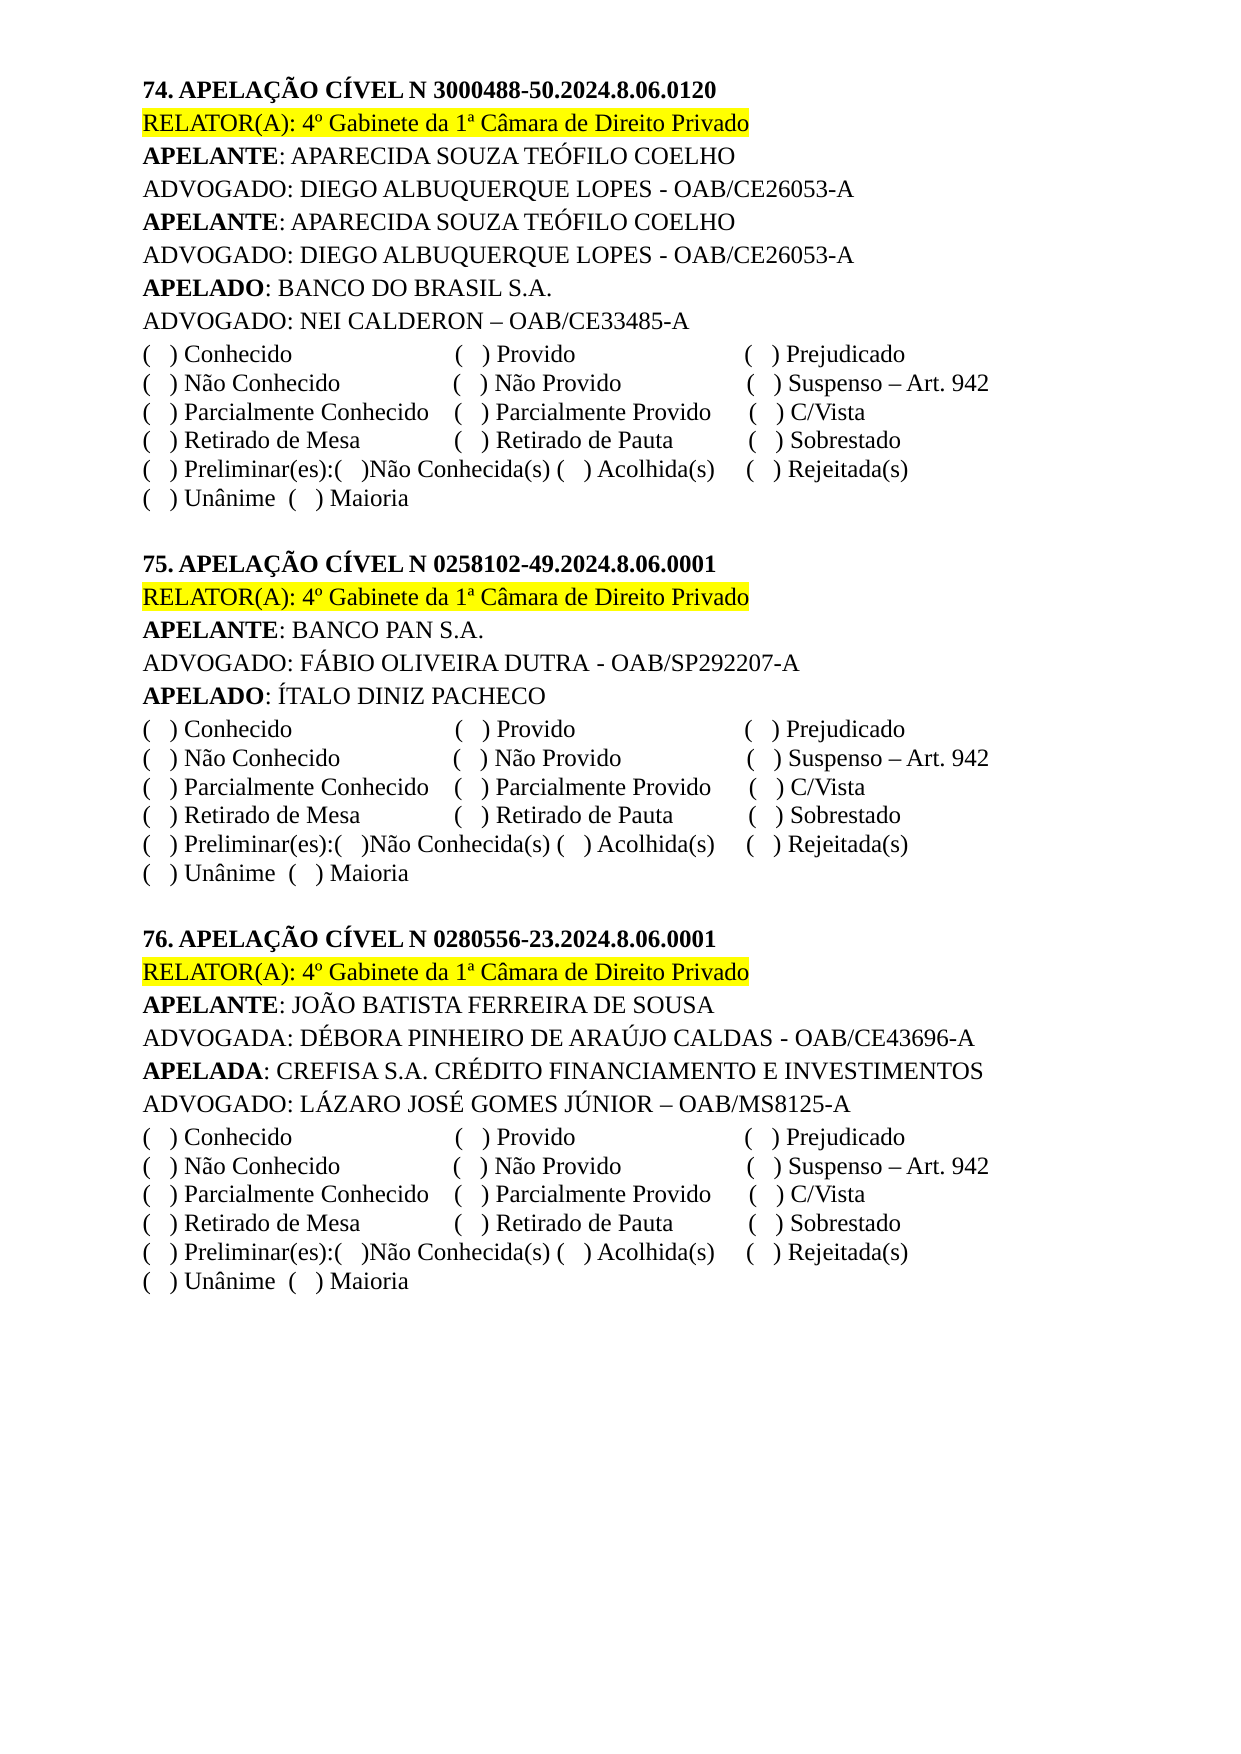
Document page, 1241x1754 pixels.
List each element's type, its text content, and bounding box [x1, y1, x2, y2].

text ( ) Preliminar(es):( )Não Conhecida(s) ( ) Acolhida(s) ( ) Rejeitada(s) [142, 829, 1158, 858]
text ( ) Unânime ( ) Maioria [142, 1266, 1141, 1361]
text ( ) Conhecido ( ) Provido ( ) Prejudicado [142, 714, 1141, 743]
text ( ) Parcialmente Conhecido ( ) Parcialmente Provido ( ) C/Vista [142, 772, 1158, 800]
text 74. APELAÇÃO CÍVEL N 3000488-50.2024.8.06.0120 RELATOR(A): 4º Gabinete da 1ª Câmara de Direito Privado APELANTE: APARECIDA SOUZA TEÓFILO COELHO ADVOGADO: DIEGO ALBUQUERQUE LOPES - OAB/CE26053-A APELANTE: APARECIDA SOUZA TEÓFILO COELHO ADVOGADO: DIEGO ALBUQUERQUE LOPES - OAB/CE26053-A APELADO: BANCO DO BRASIL S.A. ADVOGADO: NEI CALDERON – OAB/CE33485-A [142, 75, 1141, 335]
text ( ) Não Conhecido ( ) Não Provido ( ) Suspenso – Art. 942 [142, 743, 1158, 772]
text ( ) Parcialmente Conhecido ( ) Parcialmente Provido ( ) C/Vista [142, 1179, 1158, 1208]
text ( ) Preliminar(es):( )Não Conhecida(s) ( ) Acolhida(s) ( ) Rejeitada(s) [142, 1237, 1158, 1266]
text ( ) Retirado de Mesa ( ) Retirado de Pauta ( ) Sobrestado [142, 1208, 1158, 1237]
text ( ) Conhecido ( ) Provido ( ) Prejudicado [142, 1122, 1141, 1151]
text ( ) Retirado de Mesa ( ) Retirado de Pauta ( ) Sobrestado [142, 800, 1158, 829]
text ( ) Unânime ( ) Maioria 76. APELAÇÃO CÍVEL N 0280556-23.2024.8.06.0001 RELATOR(A): 4º Gabinete da 1ª Câmara de Direito Privado APELANTE: JOÃO BATISTA FERREIRA DE SOUSA ADVOGADA: DÉBORA PINHEIRO DE ARAÚJO CALDAS - OAB/CE43696-A APELADA: CREFISA S.A. CRÉDITO FINANCIAMENTO E INVESTIMENTOS ADVOGADO: LÁZARO JOSÉ GOMES JÚNIOR – OAB/MS8125-A [142, 858, 1141, 1118]
text ( ) Retirado de Mesa ( ) Retirado de Pauta ( ) Sobrestado [142, 425, 1158, 454]
text ( ) Não Conhecido ( ) Não Provido ( ) Suspenso – Art. 942 [142, 368, 1158, 397]
text ( ) Não Conhecido ( ) Não Provido ( ) Suspenso – Art. 942 [142, 1151, 1158, 1179]
text ( ) Parcialmente Conhecido ( ) Parcialmente Provido ( ) C/Vista [142, 397, 1158, 425]
text ( ) Conhecido ( ) Provido ( ) Prejudicado [142, 339, 1141, 368]
text ( ) Preliminar(es):( )Não Conhecida(s) ( ) Acolhida(s) ( ) Rejeitada(s) [142, 454, 1158, 483]
text ( ) Unânime ( ) Maioria 75. APELAÇÃO CÍVEL N 0258102-49.2024.8.06.0001 RELATOR(A): 4º Gabinete da 1ª Câmara de Direito Privado APELANTE: BANCO PAN S.A. ADVOGADO: FÁBIO OLIVEIRA DUTRA - OAB/SP292207-A APELADO: ÍTALO DINIZ PACHECO [142, 483, 1141, 710]
